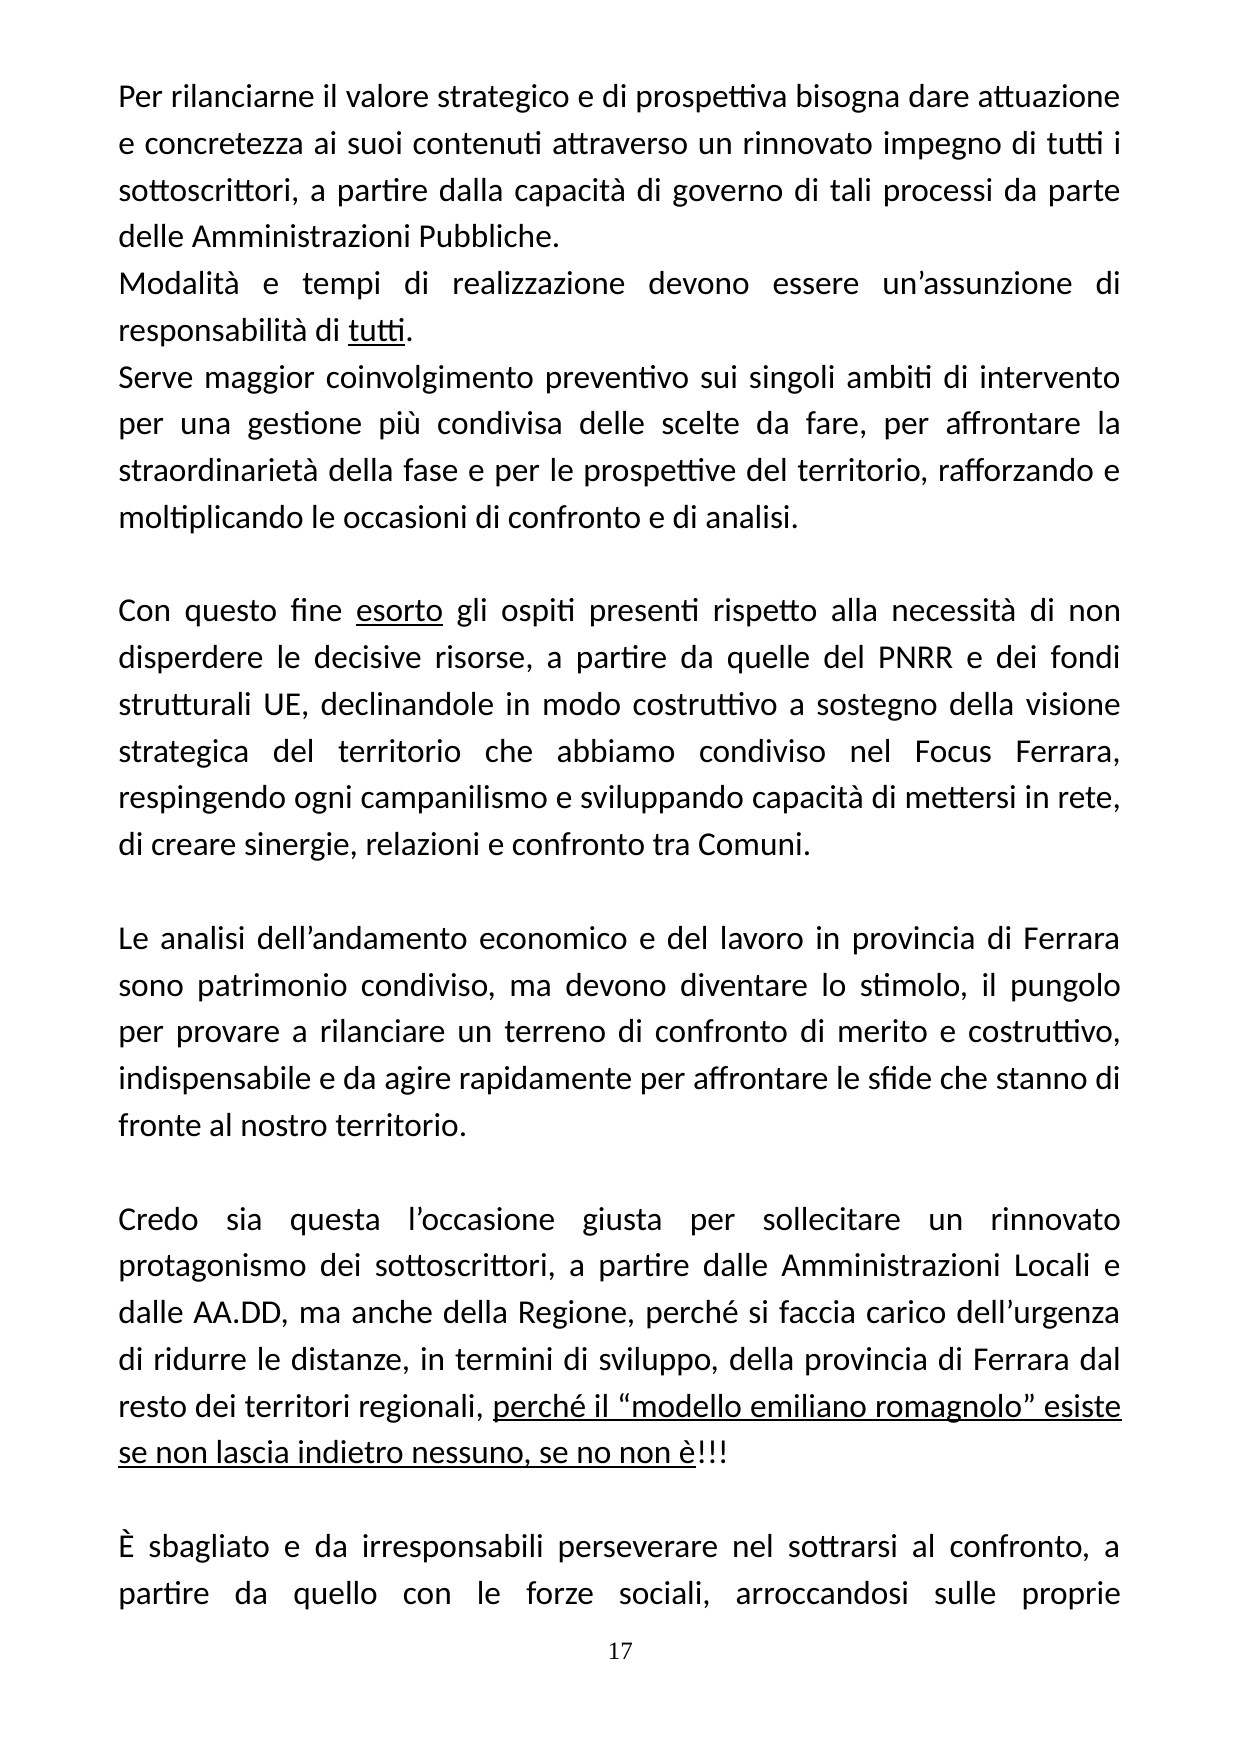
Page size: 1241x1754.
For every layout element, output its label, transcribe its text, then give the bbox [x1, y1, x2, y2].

text Per rilanciarne il valore strategico e di prospettiva bisogna dare attuazione e concretezza ai suoi contenuti attraverso un rinnovato impegno di tutti i sottoscrittori, a partire dalla capacità di governo di tali processi da parte delle Amministrazioni Pubbliche. [118, 75, 1122, 256]
text Modalità e tempi di realizzazione devono essere un’assunzione di responsabilità di tutti. [118, 262, 1122, 349]
text È sbagliato e da irresponsabili perseverare nel sottrarsi al confronto, a partire da quello con le forze sociali, arroccandosi sulle proprie [118, 1525, 1122, 1612]
text Le analisi dell’andamento economico e del lavoro in provincia di Ferrara sono patrimonio condiviso, ma devono diventare lo stimolo, il pungolo per provare a rilanciare un terreno di confronto di merito e costruttivo, indispensabile e da agire rapidamente per affrontare le sfide che stanno di fronte al nostro territorio. [118, 917, 1122, 1145]
text Credo sia questa l’occasione giusta per sollecitare un rinnovato protagonismo dei sottoscrittori, a partire dalle Amministrazioni Locali e dalle AA.DD, ma anche della Regione, perché si faccia carico dell’urgenza di ridurre le distanze, in termini di sviluppo, della provincia di Ferrara dal resto dei territori regionali, perché il “modello emiliano romagnolo” esiste se non lascia indietro nessuno, se no non è!!! [118, 1197, 1122, 1472]
text Con questo fine esorto gli ospiti presenti rispetto alla necessità di non disperdere le decisive risorse, a partire da quelle del PNRR e dei fondi strutturali UE, declinandole in modo costruttivo a sostegno della visione strategica del territorio che abbiamo condiviso nel Focus Ferrara, respingendo ogni campanilismo e sviluppando capacità di mettersi in rete, di creare sinergie, relazioni e confronto tra Comuni. [118, 589, 1122, 864]
text Serve maggior coinvolgimento preventivo sui singoli ambiti di intervento per una gestione più condivisa delle scelte da fare, per affrontare la straordinarietà della fase e per le prospettive del territorio, rafforzando e moltiplicando le occasioni di confronto e di analisi. [118, 356, 1122, 537]
